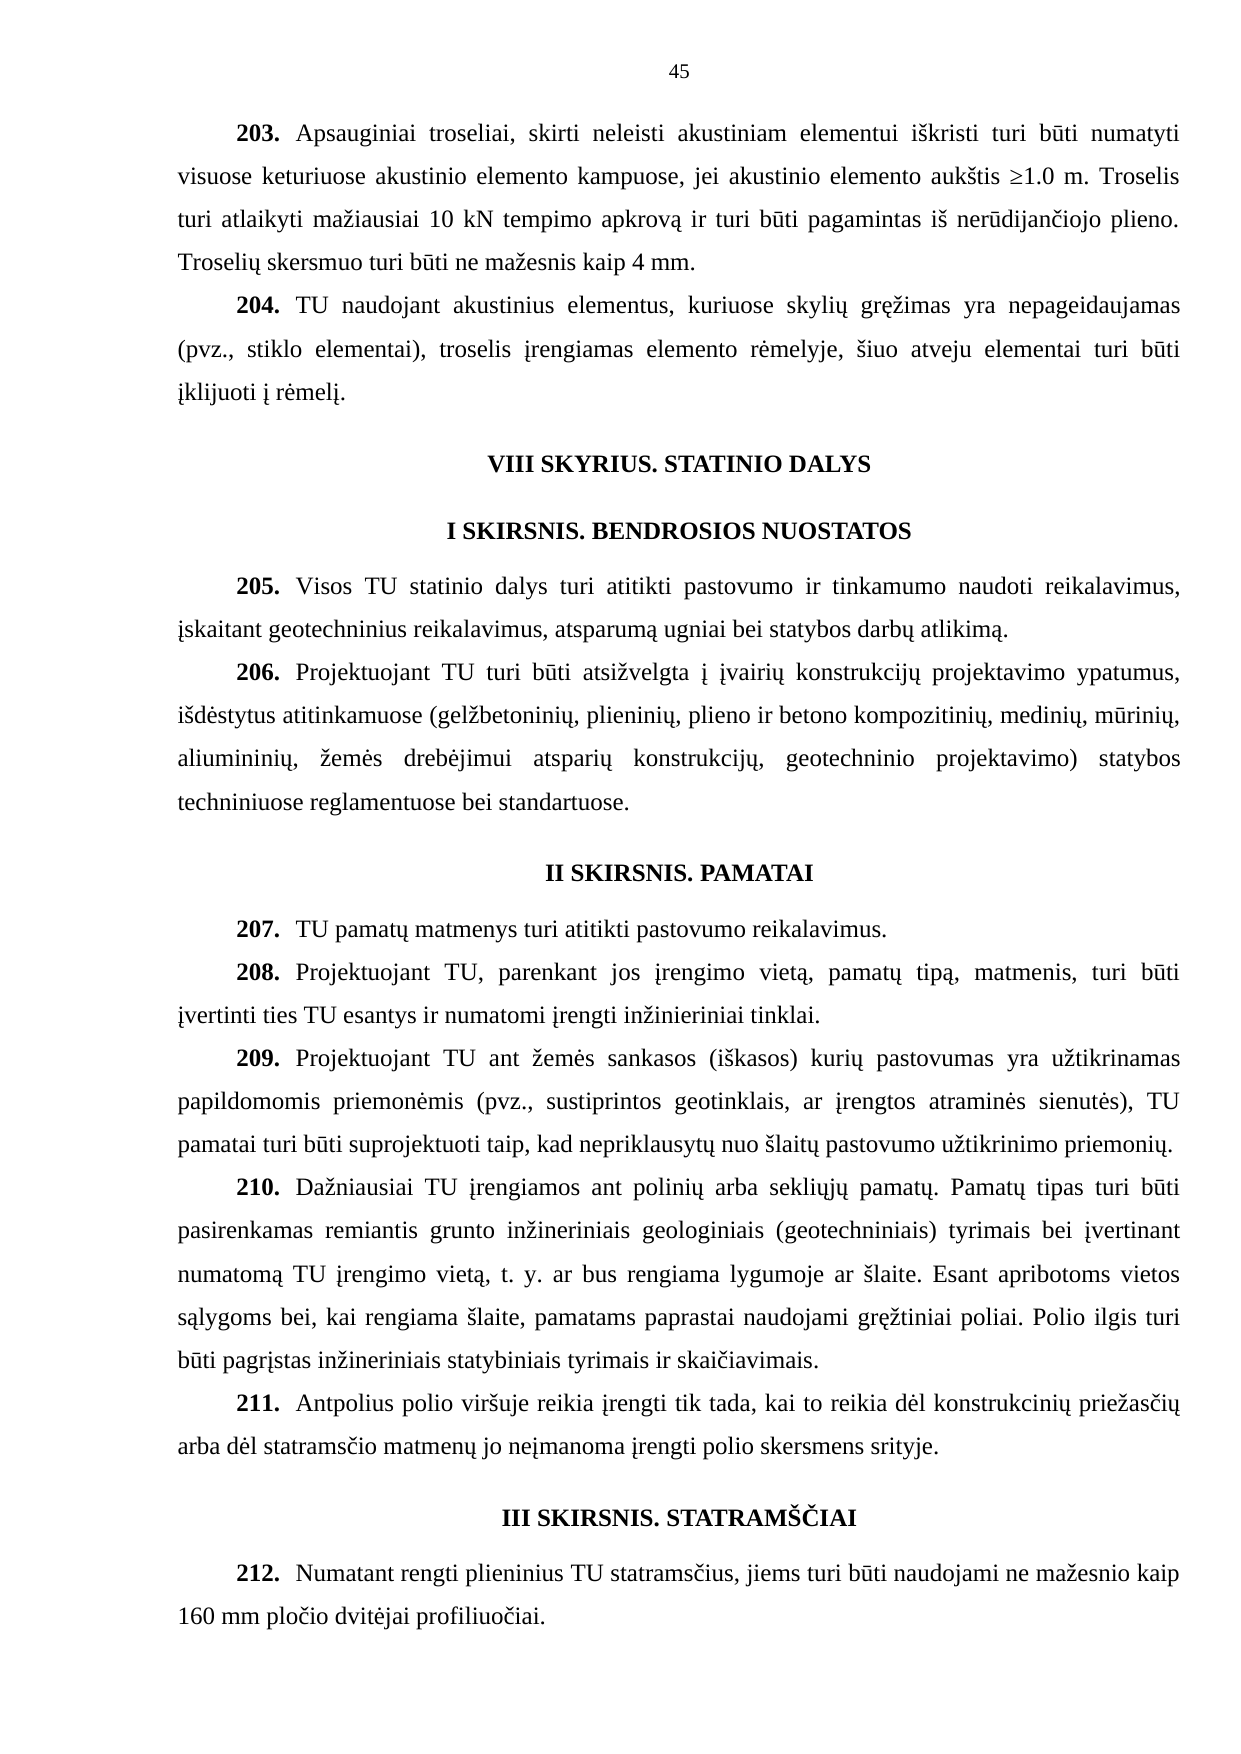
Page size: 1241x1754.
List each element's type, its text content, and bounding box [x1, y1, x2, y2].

text 208. Projektuojant TU, parenkant jos įrengimo vietą, pamatų tipą, matmenis, turi būti įvertinti ties TU esantys ir numatomi įrengti inžinieriniai tinklai. [177, 957, 1181, 1029]
text III SKIRSNIS. STATRAMŠČIAI [177, 1503, 1181, 1532]
text 203. Apsauginiai troseliai, skirti neleisti akustiniam elementui iškristi turi būti numatyti visuose keturiuose akustinio elemento kampuose, jei akustinio elemento aukštis ≥1.0 m. Troselis turi atlaikyti mažiausiai 10 kN tempimo apkrovą ir turi būti pagamintas iš nerūdijančiojo plieno. Troselių skersmuo turi būti ne mažesnis kaip 4 mm. [177, 118, 1181, 276]
text 204. TU naudojant akustinius elementus, kuriuose skylių gręžimas yra nepageidaujamas (pvz., stiklo elementai), troselis įrengiamas elemento rėmelyje, šiuo atveju elementai turi būti įklijuoti į rėmelį. [177, 291, 1181, 406]
text 209. Projektuojant TU ant žemės sankasos (iškasos) kurių pastovumas yra užtikrinamas papildomomis priemonėmis (pvz., sustiprintos geotinklais, ar įrengtos atraminės sienutės), TU pamatai turi būti suprojektuoti taip, kad nepriklausytų nuo šlaitų pastovumo užtikrinimo priemonių. [177, 1043, 1181, 1158]
text 206. Projektuojant TU turi būti atsižvelgta į įvairių konstrukcijų projektavimo ypatumus, išdėstytus atitinkamuose (gelžbetoninių, plieninių, plieno ir betono kompozitinių, medinių, mūrinių, aliumininių, žemės drebėjimui atsparių konstrukcijų, geotechninio projektavimo) statybos techniniuose reglamentuose bei standartuose. [177, 657, 1181, 815]
text 207. TU pamatų matmenys turi atitikti pastovumo reikalavimus. [177, 914, 1181, 942]
text 205. Visos TU statinio dalys turi atitikti pastovumo ir tinkamumo naudoti reikalavimus, įskaitant geotechninius reikalavimus, atsparumą ugniai bei statybos darbų atlikimą. [177, 571, 1181, 643]
text II SKIRSNIS. PAMATAI [177, 858, 1181, 887]
text 210. Dažniausiai TU įrengiamos ant polinių arba sekliųjų pamatų. Pamatų tipas turi būti pasirenkamas remiantis grunto inžineriniais geologiniais (geotechniniais) tyrimais bei įvertinant numatomą TU įrengimo vietą, t. y. ar bus rengiama lygumoje ar šlaite. Esant apribotoms vietos sąlygoms bei, kai rengiama šlaite, pamatams paprastai naudojami gręžtiniai poliai. Polio ilgis turi būti pagrįstas inžineriniais statybiniais tyrimais ir skaičiavimais. [177, 1172, 1181, 1374]
text 211. Antpolius polio viršuje reikia įrengti tik tada, kai to reikia dėl konstrukcinių priežasčių arba dėl statramsčio matmenų jo neįmanoma įrengti polio skersmens srityje. [177, 1388, 1181, 1460]
text VIII SKYRIUS. STATINIO DALYS [177, 449, 1181, 477]
text 212. Numatant rengti plieninius TU statramsčius, jiems turi būti naudojami ne mažesnio kaip 160 mm pločio dvitėjai profiliuočiai. [177, 1558, 1181, 1630]
text I SKIRSNIS. BENDROSIOS NUOSTATOS [177, 516, 1181, 545]
